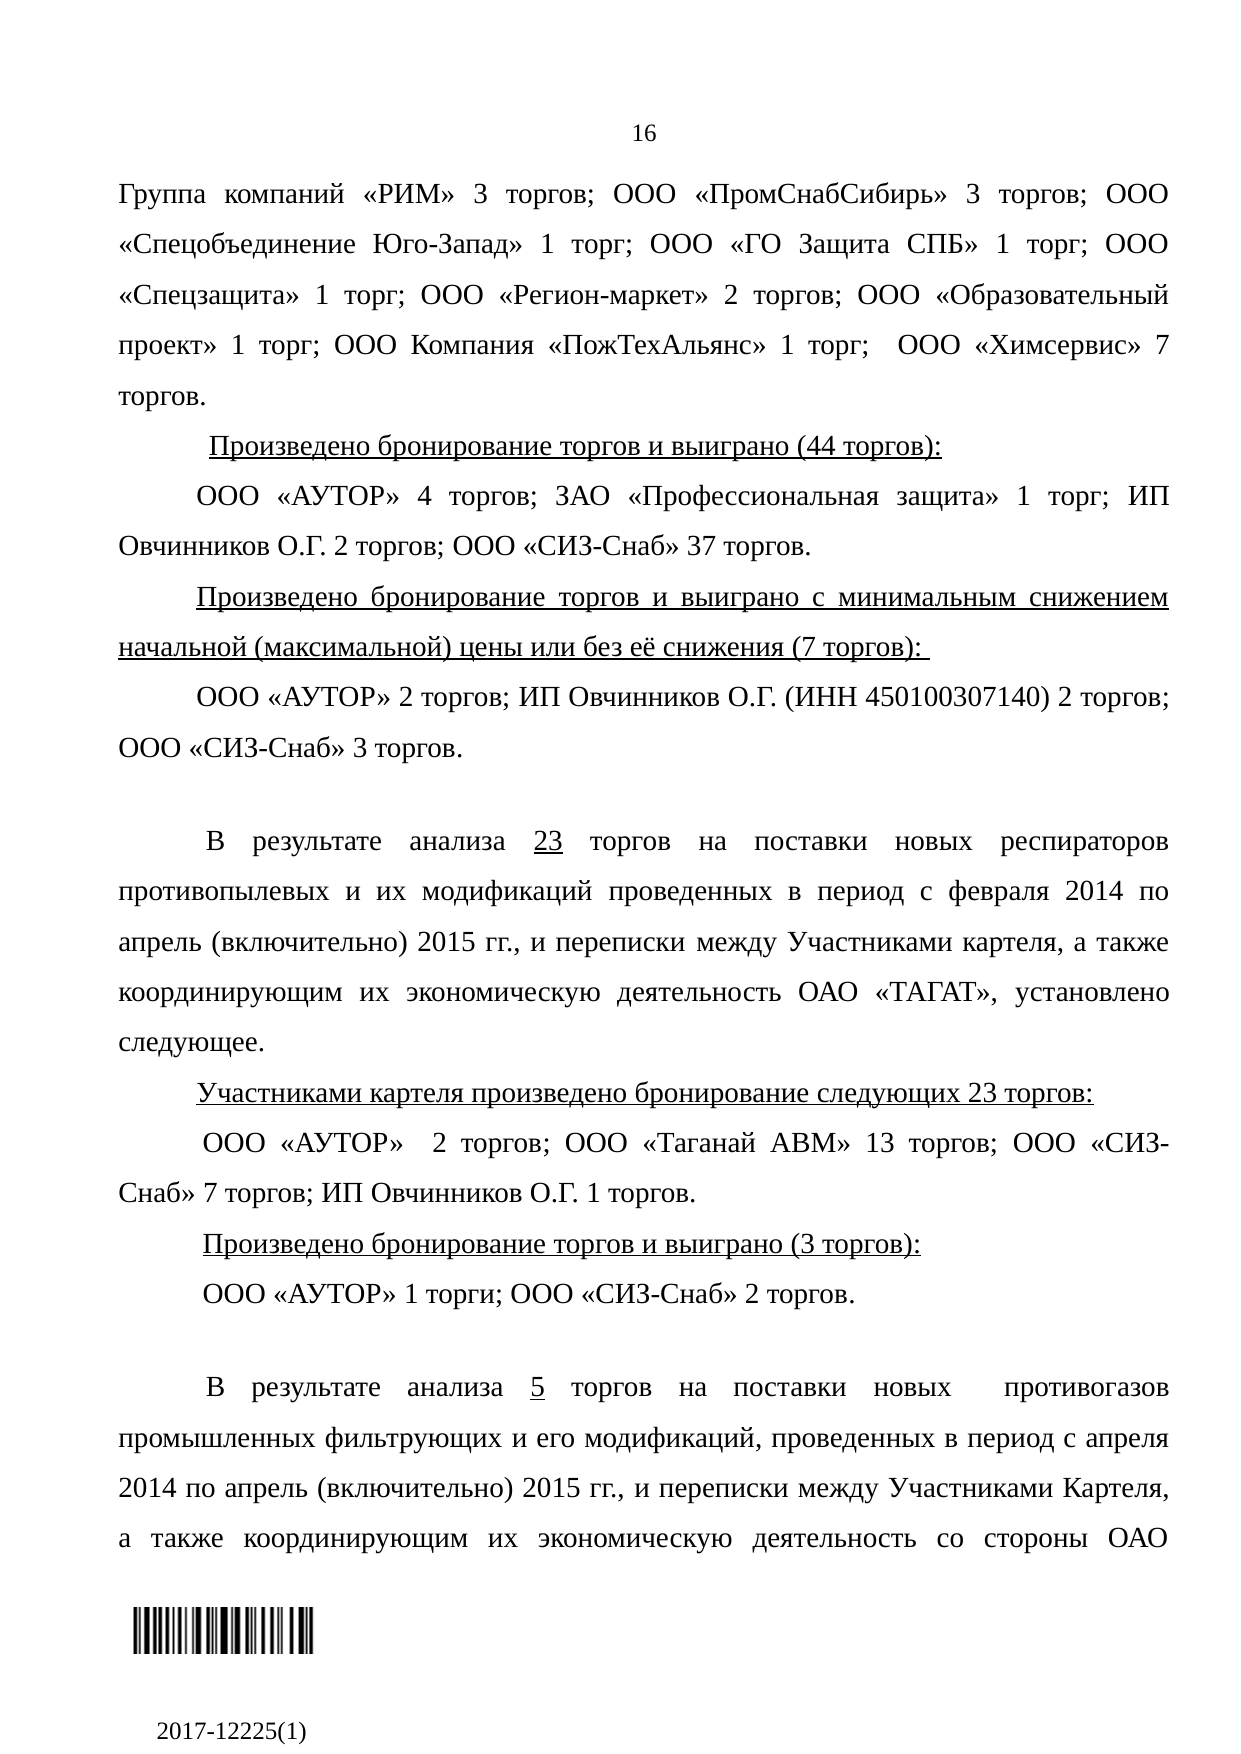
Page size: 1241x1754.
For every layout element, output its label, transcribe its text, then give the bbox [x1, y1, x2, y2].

text Участниками картеля произведено бронирование следующих 23 торгов: [118, 1075, 1170, 1108]
text Произведено бронирование торгов и выиграно (3 торгов): [118, 1226, 1170, 1259]
picture [118, 1607, 331, 1654]
subtitle ООО «АУТОР» 1 торги; ООО «СИЗ-Снаб» 2 торгов. [118, 1276, 1170, 1309]
text ООО «АУТОР» 2 торгов; ИП Овчинников О.Г. (ИНН 450100307140) 2 торгов; ООО «СИЗ-Снаб» 3 торгов. [118, 679, 1170, 763]
text Произведено бронирование торгов и выиграно с минимальным снижением начальной (максимальной) цены или без её снижения (7 торгов): [118, 579, 1170, 663]
text В результате анализа 5 торгов на поставки новых противогазов промышленных фильтрующих и его модификаций, проведенных в период с апреля 2014 по апрель (включительно) 2015 гг., и переписки между Участниками Картеля, а также координирующим их экономическую деятельность со стороны ОАО [118, 1369, 1170, 1554]
subtitle ООО «АУТОР» 4 торгов; ЗАО «Профессиональная защита» 1 торг; ИП Овчинников О.Г. 2 торгов; ООО «СИЗ-Снаб» 37 торгов. [118, 478, 1170, 562]
text Произведено бронирование торгов и выиграно (44 торгов): [118, 428, 1170, 461]
text ООО «АУТОР» 2 торгов; ООО «Таганай АВМ» 13 торгов; ООО «СИЗ-Снаб» 7 торгов; ИП Овчинников О.Г. 1 торгов. [118, 1125, 1170, 1209]
text Группа компаний «РИМ» 3 торгов; ООО «ПромСнабСибирь» 3 торгов; ООО «Спецобъединение Юго-Запад» 1 торг; ООО «ГО Защита СПБ» 1 торг; ООО «Спецзащита» 1 торг; ООО «Регион-маркет» 2 торгов; ООО «Образовательный проект» 1 торг; ООО Компания «ПожТехАльянс» 1 торг; ООО «Химсервис» 7 торгов. [118, 176, 1170, 411]
text В результате анализа 23 торгов на поставки новых респираторов противопылевых и их модификаций проведенных в период с февраля 2014 по апрель (включительно) 2015 гг., и переписки между Участниками картеля, а также координирующим их экономическую деятельность ОАО «ТАГАТ», установлено следующее. [118, 823, 1170, 1058]
